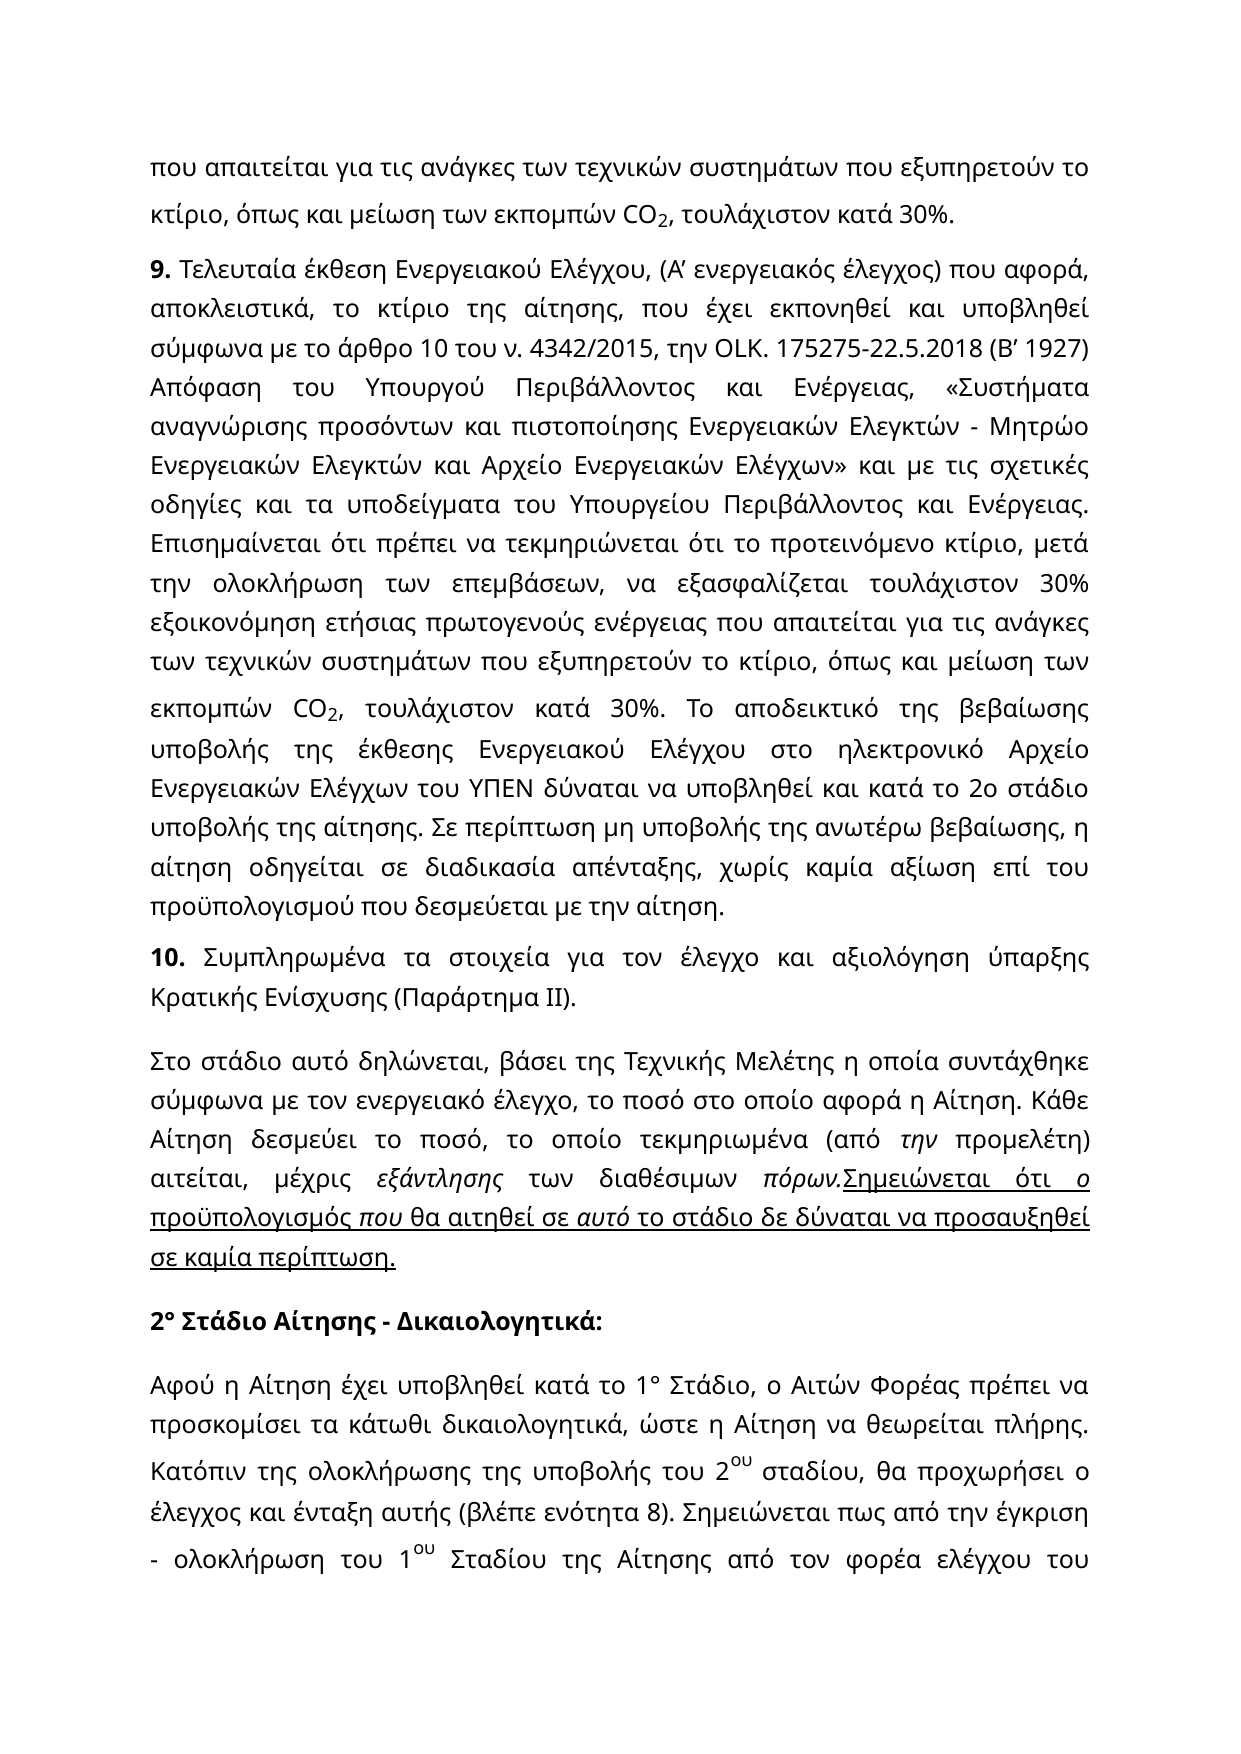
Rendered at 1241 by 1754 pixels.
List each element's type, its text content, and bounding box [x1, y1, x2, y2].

text Στο στάδιο αυτό δηλώνεται, βάσει της Τεχνικής Μελέτης η οποία συντάχθηκε σύμφωνα με τον ενεργειακό έλεγχο, το ποσό στο οποίο αφορά η Αίτηση. Κάθε Αίτηση δεσμεύει το ποσό, το οποίο τεκμηριωμένα (από την προμελέτη) αιτείται, μέχρις εξάντλησης των διαθέσιμων πόρων.Σημειώνεται ότι ο προϋπολογισμός που θα αιτηθεί σε αυτό το στάδιο δε δύναται να προσαυξηθεί [150, 1043, 1090, 1229]
text που απαιτείται για τις ανάγκες των τεχνικών συστημάτων που εξυπηρετούν το κτίριο, όπως και μείωση των εκπομπών CO2, τουλάχιστον κατά 30%. [150, 150, 1090, 233]
text 10. Συμπληρωμένα τα στοιχεία για τον έλεγχο και αξιολόγηση ύπαρξης Κρατικής Ενίσχυσης (Παράρτημα II). [150, 940, 1090, 1013]
text 9. Τελευταία έκθεση Ενεργειακού Ελέγχου, (Α’ ενεργειακός έλεγχος) που αφορά, αποκλειστικά, το κτίριο της αίτησης, που έχει εκπονηθεί και υποβληθεί σύμφωνα με το άρθρο 10 του ν. 4342/2015, την OLK. 175275-22.5.2018 (Β’ 1927) Απόφαση του Υπουργού Περιβάλλοντος και Ενέργειας, «Συστήματα αναγνώρισης προσόντων και πιστοποίησης Ενεργειακών Ελεγκτών - Μητρώο Ενεργειακών Ελεγκτών και Αρχείο Ενεργειακών Ελέγχων» και με τις σχετικές οδηγίες και τα υποδείγματα του Υπουργείου Περιβάλλοντος και Ενέργειας. Επισημαίνεται ότι πρέπει να τεκμηριώνεται ότι το προτεινόμενο κτίριο, μετά την ολοκλήρωση των επεμβάσεων, να εξασφαλίζεται τουλάχιστον 30% εξοικονόμηση ετήσιας πρωτογενούς ενέργειας που απαιτείται για τις ανάγκες των τεχνικών συστημάτων που εξυπηρετούν το κτίριο, όπως και μείωση των εκπομπών CO2, τουλάχιστον κατά 30%. Το αποδεικτικό της βεβαίωσης υποβολής της έκθεσης Ενεργειακού Ελέγχου στο ηλεκτρονικό Αρχείο Ενεργειακών Ελέγχων του ΥΠΕΝ δύναται να υποβληθεί και κατά το 2ο στάδιο υποβολής της αίτησης. Σε περίπτωση μη υποβολής της ανωτέρω βεβαίωσης, η αίτηση οδηγείται σε διαδικασία απένταξης, χωρίς καμία αξίωση επί του προϋπολογισμού που δεσμεύεται με την αίτηση. [150, 252, 1090, 922]
text σε καμία περίπτωση. [150, 1231, 1090, 1273]
text Αφού η Αίτηση έχει υποβληθεί κατά το 1° Στάδιο, ο Αιτών Φορέας πρέπει να προσκομίσει τα κάτωθι δικαιολογητικά, ώστε η Αίτηση να θεωρείται πλήρης. Κατόπιν της ολοκλήρωσης της υποβολής του 2ου σταδίου, θα προχωρήσει ο έλεγχος και ένταξη αυτής (βλέπε ενότητα 8). Σημειώνεται πως από την έγκριση - ολοκλήρωση του 1ου Σταδίου της Αίτησης από τον φορέα ελέγχου του προγράμματος, ο υποψήφιος Δικαιούχος υποχρεούται να ολοκληρώσει και το 2ο Στάδιο εντός 150 ημερών. Ειδικά για τα προστατευόμενα κτίρια (διατηρητέα και μνημεία) το ως άνω όριο είναι 240 ημέρες. Με την άπρακτη παρέλευση της ανωτέρω προθεσμίας, η Αίτηση Ένταξης αυτομάτως θεωρείται άκυρη. Ωστόσο, ο υποψήφιος Δικαιούχος διατηρεί το δικαίωμα να αιτηθεί, για την ίδια χρήση κτιρίων, εκ νέου μετά από 30 ημέρες. [150, 1367, 1090, 1578]
text 2° Στάδιο Αίτησης - Δικαιολογητικά: [150, 1303, 1090, 1337]
